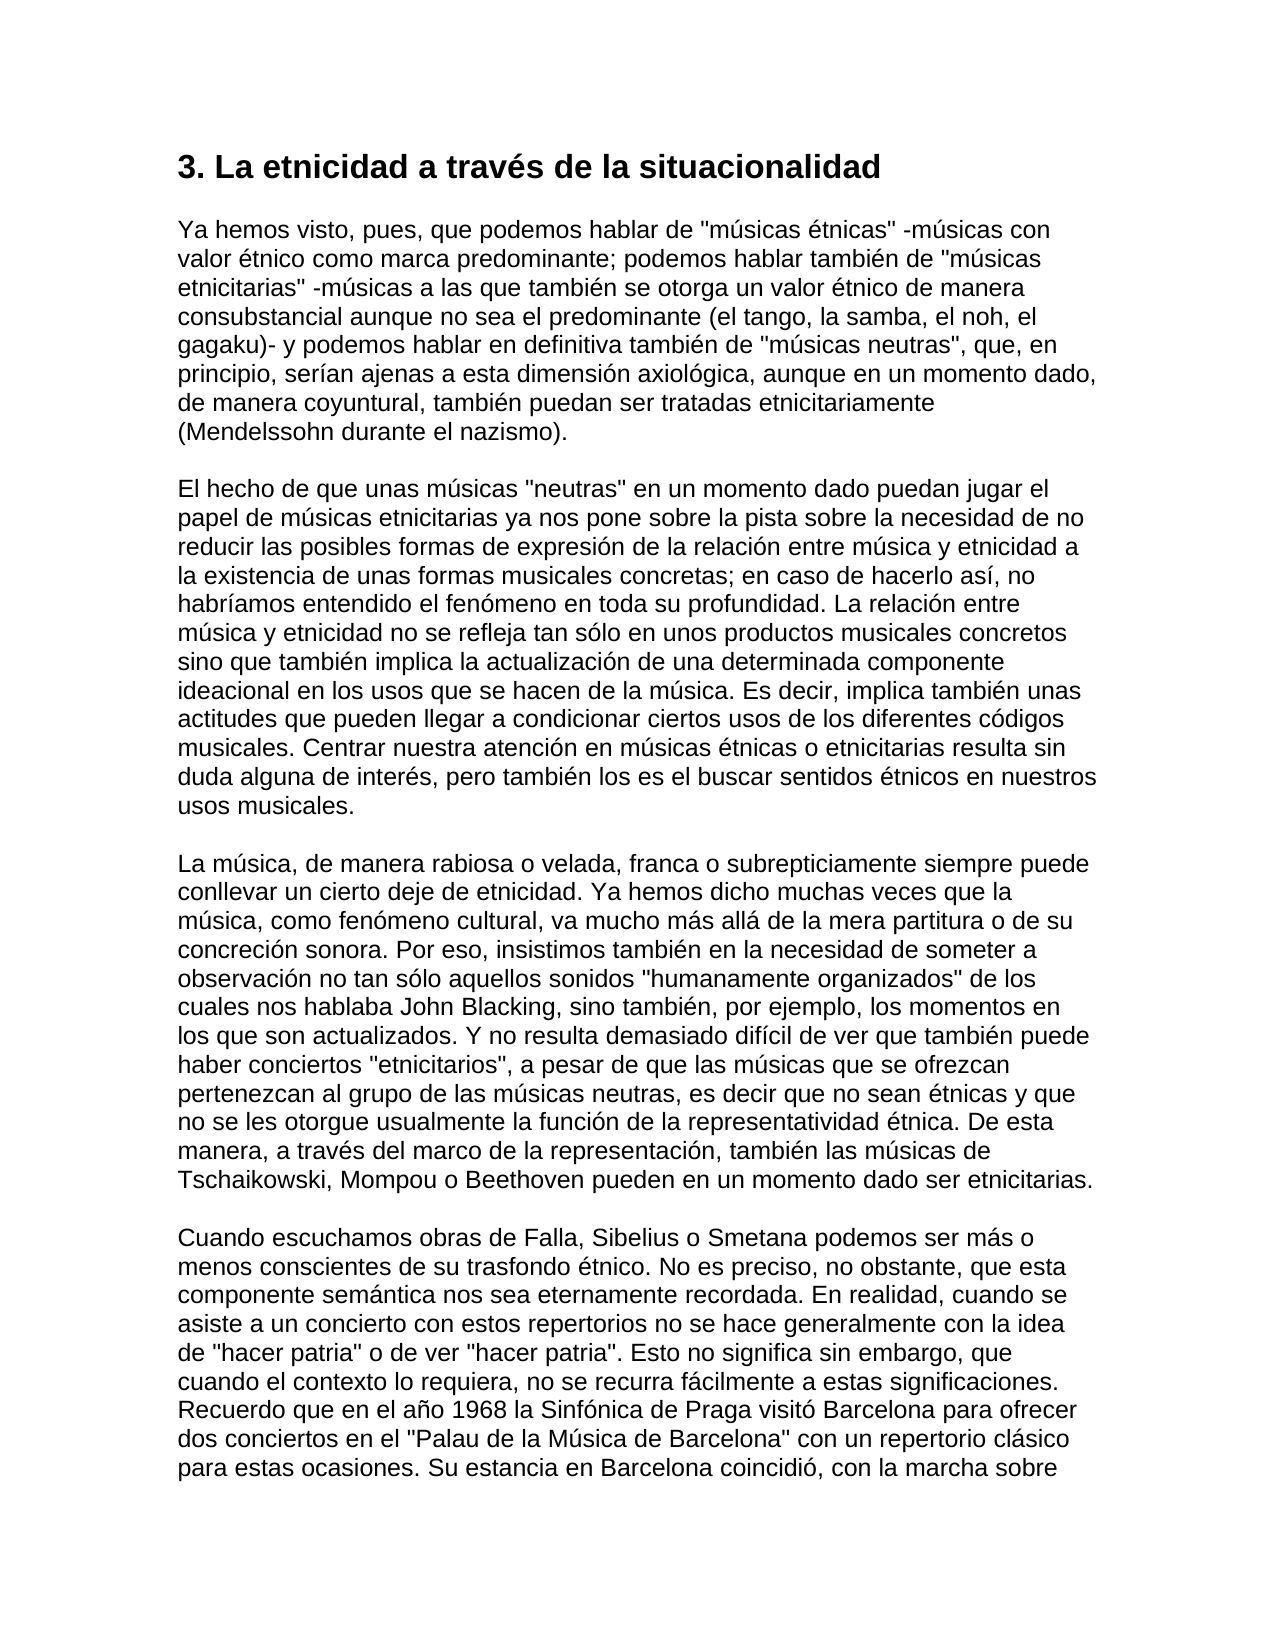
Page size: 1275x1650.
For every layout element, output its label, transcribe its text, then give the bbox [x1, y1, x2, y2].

text La música, de manera rabiosa o velada, franca o subrepticiamente siempre puede conllevar un cierto deje de etnicidad. Ya hemos dicho muchas veces que la música, como fenómeno cultural, va mucho más allá de la mera partitura o de su concreción sonora. Por eso, insistimos también en la necesidad de someter a observación no tan sólo aquellos sonidos "humanamente organizados" de los cuales nos hablaba John Blacking, sino también, por ejemplo, los momentos en los que son actualizados. Y no resulta demasiado difícil de ver que también puede haber conciertos "etnicitarios", a pesar de que las músicas que se ofrezcan pertenezcan al grupo de las músicas neutras, es decir que no sean étnicas y que no se les otorgue usualmente la función de la representatividad étnica. De esta manera, a través del marco de la representación, también las músicas de Tschaikowski, Mompou o Beethoven pueden en un momento dado ser etnicitarias. [177, 848, 1098, 1193]
text Ya hemos visto, pues, que podemos hablar de "músicas étnicas" -músicas con valor étnico como marca predominante; podemos hablar también de "músicas etnicitarias" -músicas a las que también se otorga un valor étnico de manera consubstancial aunque no sea el predominante (el tango, la samba, el noh, el gagaku)- y podemos hablar en definitiva también de "músicas neutras", que, en principio, serían ajenas a esta dimensión axiológica, aunque en un momento dado, de manera coyuntural, también puedan ser tratadas etnicitariamente (Mendelssohn durante el nazismo). [177, 215, 1098, 445]
text Cuando escuchamos obras de Falla, Sibelius o Smetana podemos ser más o menos conscientes de su trasfondo étnico. No es preciso, no obstante, que esta componente semántica nos sea eternamente recordada. En realidad, cuando se asiste a un concierto con estos repertorios no se hace generalmente con la idea de "hacer patria" o de ver "hacer patria". Esto no significa sin embargo, que cuando el contexto lo requiera, no se recurra fácilmente a estas significaciones. Recuerdo que en el año 1968 la Sinfónica de Praga visitó Barcelona para ofrecer dos conciertos en el "Palau de la Música de Barcelona" con un repertorio clásico para estas ocasiones. Su estancia en Barcelona coincidió, con la marcha sobre [177, 1223, 1098, 1481]
text El hecho de que unas músicas "neutras" en un momento dado puedan jugar el papel de músicas etnicitarias ya nos pone sobre la pista sobre la necesidad de no reducir las posibles formas de expresión de la relación entre música y etnicidad a la existencia de unas formas musicales concretas; en caso de hacerlo así, no habríamos entendido el fenómeno en toda su profundidad. La relación entre música y etnicidad no se refleja tan sólo en unos productos musicales concretos sino que también implica la actualización de una determinada componente ideacional en los usos que se hacen de la música. Es decir, implica también unas actitudes que pueden llegar a condicionar ciertos usos de los diferentes códigos musicales. Centrar nuestra atención en músicas étnicas o etnicitarias resulta sin duda alguna de interés, pero también los es el buscar sentidos étnicos en nuestros usos musicales. [177, 474, 1098, 819]
subtitle 3. La etnicidad a través de la situacionalidad [177, 148, 1098, 186]
